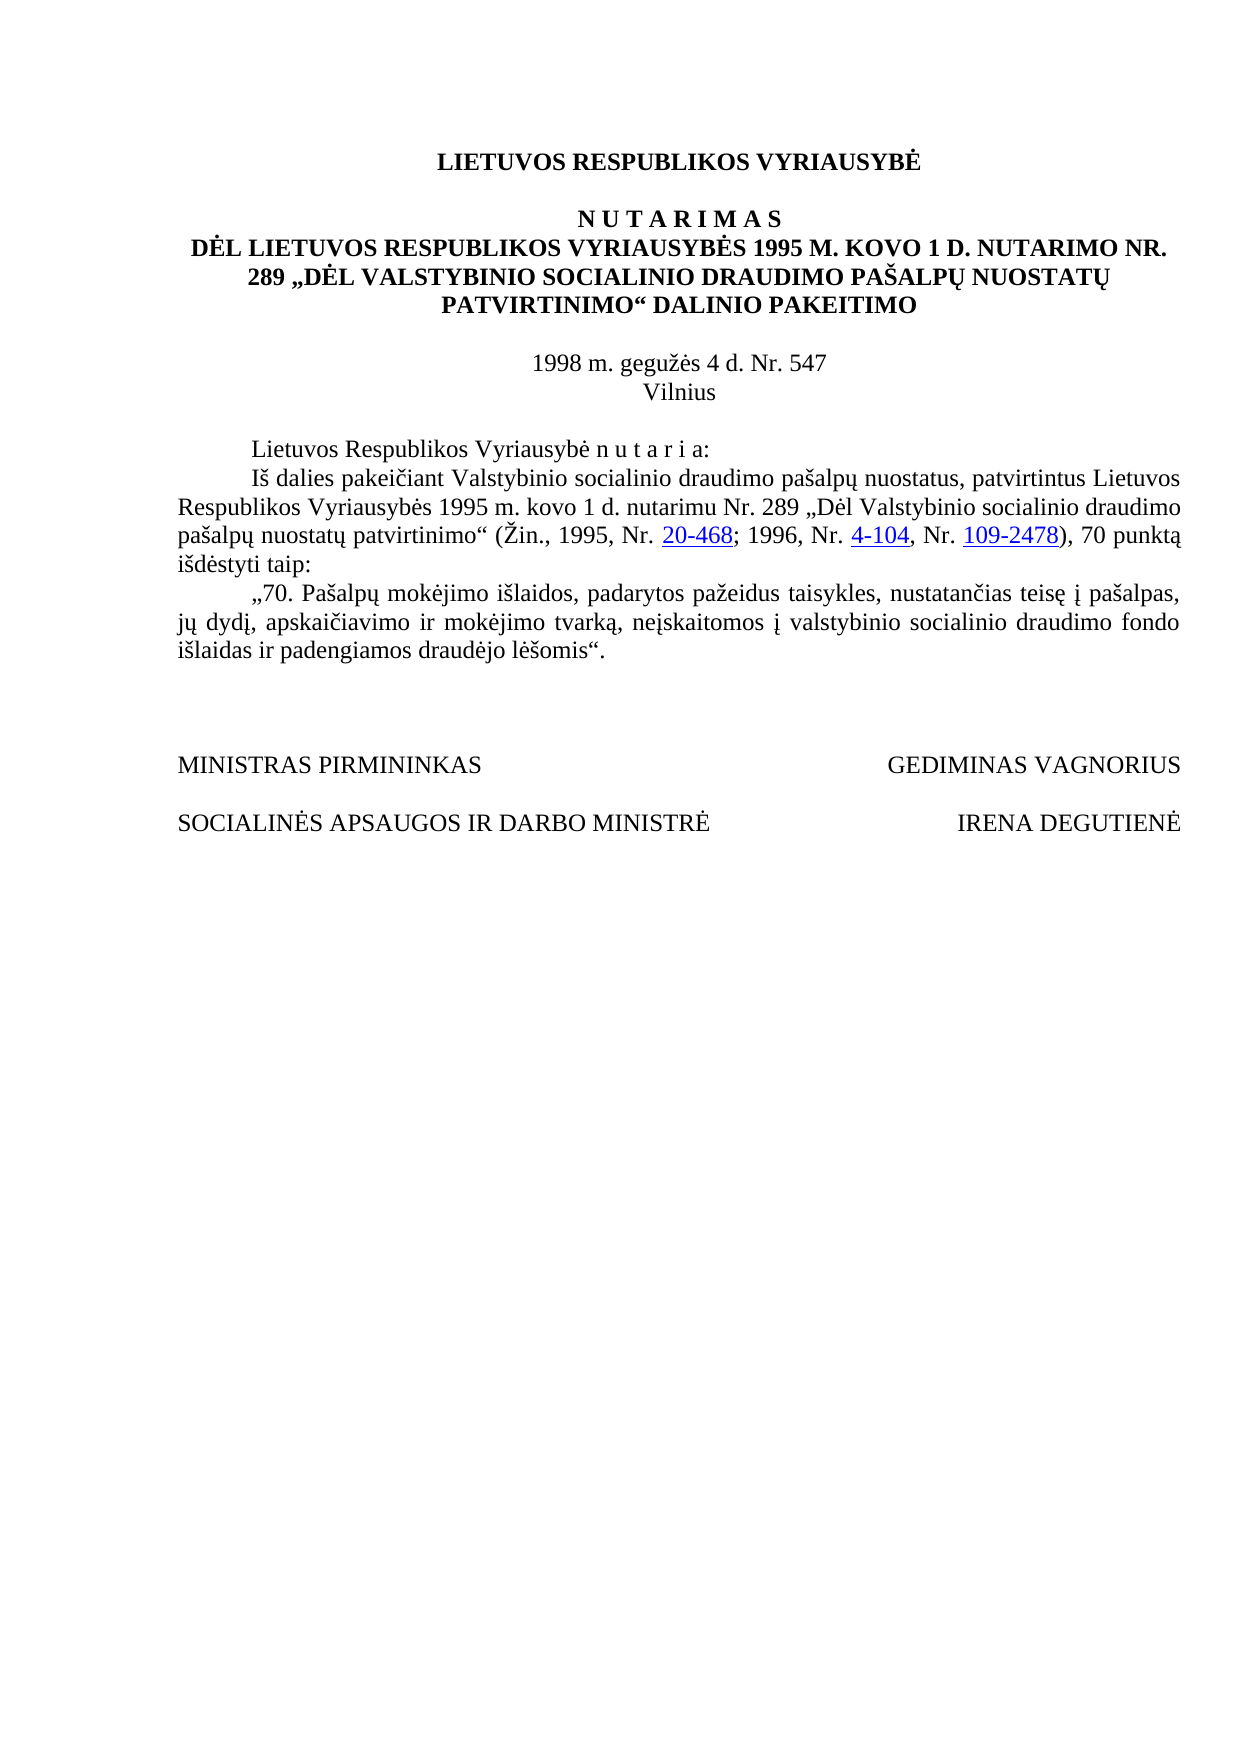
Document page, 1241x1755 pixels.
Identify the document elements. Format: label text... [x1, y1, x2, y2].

text MINISTRAS PIRMININKAS GEDIMINAS VAGNORIUS [177, 751, 1181, 779]
text Lietuvos Respublikos Vyriausybė nutaria: [177, 434, 1181, 463]
text LIETUVOS RESPUBLIKOS VYRIAUSYBĖ [177, 147, 1181, 176]
text 1998 m. gegužės 4 d. Nr. 547 [177, 348, 1181, 377]
text DĖL LIETUVOS RESPUBLIKOS VYRIAUSYBĖS 1995 M. KOVO 1 D. NUTARIMO NR. 289 „DĖL VALSTYBINIO SOCIALINIO DRAUDIMO PAŠALPŲ NUOSTATŲ PATVIRTINIMO“ DALINIO PAKEITIMO [177, 233, 1181, 319]
text N U T A R I M A S [177, 204, 1181, 233]
text Vilnius [177, 377, 1181, 406]
text „70. Pašalpų mokėjimo išlaidos, padarytos pažeidus taisykles, nustatančias teisę į pašalpas, jų dydį, apskaičiavimo ir mokėjimo tvarką, neįskaitomos į valstybinio socialinio draudimo fondo išlaidas ir padengiamos draudėjo lėšomis“. [177, 578, 1181, 664]
text Iš dalies pakeičiant Valstybinio socialinio draudimo pašalpų nuostatus, patvirtintus Lietuvos Respublikos Vyriausybės 1995 m. kovo 1 d. nutarimu Nr. 289 „Dėl Valstybinio socialinio draudimo pašalpų nuostatų patvirtinimo“ (Žin., 1995, Nr. 20-468; 1996, Nr. 4-104, Nr. 109-2478), 70 punktą išdėstyti taip: [177, 463, 1181, 578]
text SOCIALINĖS APSAUGOS IR DARBO MINISTRĖ IRENA DEGUTIENĖ [177, 808, 1181, 837]
